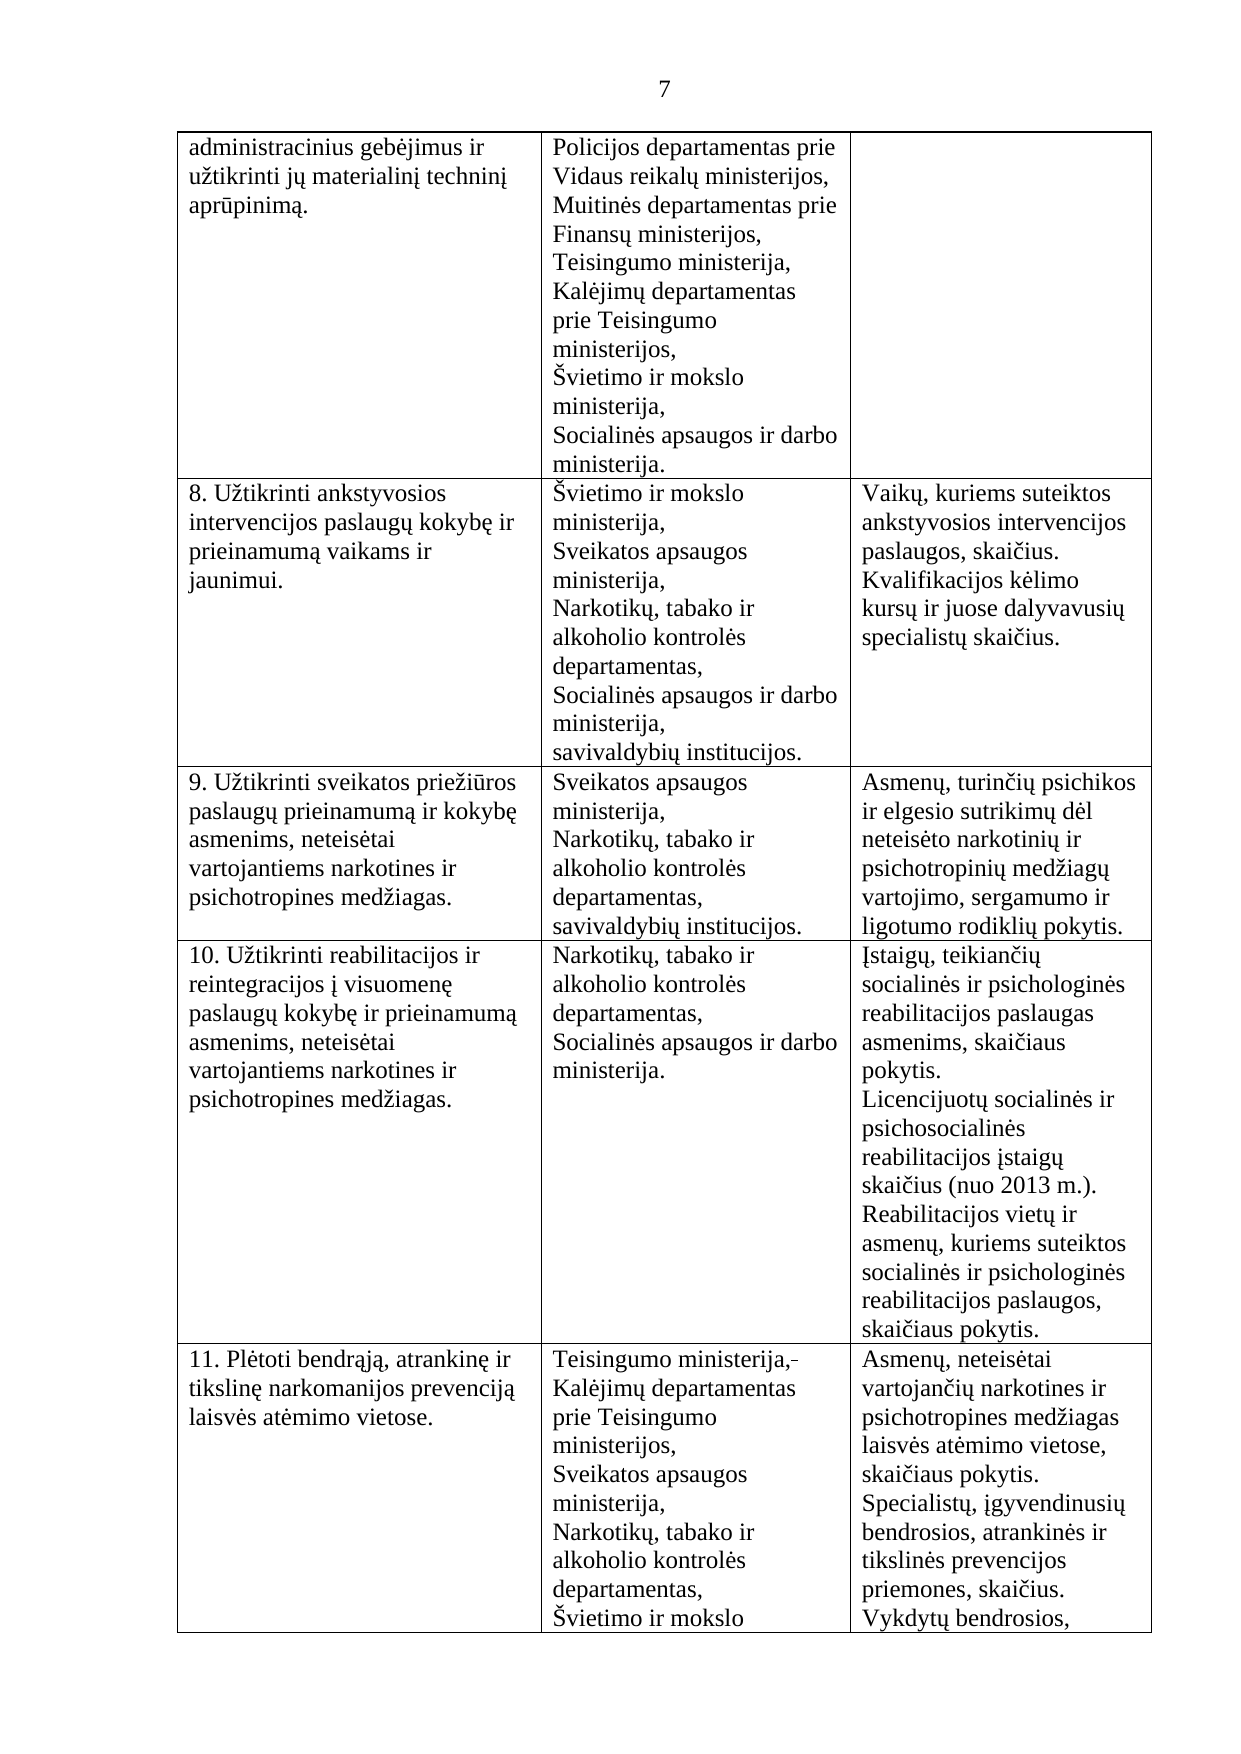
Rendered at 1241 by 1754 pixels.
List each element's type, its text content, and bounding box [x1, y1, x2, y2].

table_cell Įstaigų, teikiančių socialinės ir psichologinės reabilitacijos paslaugas asmenims, skaičiaus pokytis. Licencijuotų socialinės ir psichosocialinės reabilitacijos įstaigų skaičius (nuo 2013 m.). Reabilitacijos vietų ir asmenų, kuriems suteiktos socialinės ir psichologinės reabilitacijos paslaugos, skaičiaus pokytis. [851, 941, 1151, 1343]
table_cell 11. Plėtoti bendrąją, atrankinę ir tikslinę narkomanijos prevenciją laisvės atėmimo vietose. [178, 1344, 541, 1632]
table_cell Policijos departamentas prie Vidaus reikalų ministerijos, Muitinės departamentas prie Finansų ministerijos, Teisingumo ministerija, Kalėjimų departamentas prie Teisingumo ministerijos, Švietimo ir mokslo ministerija, Socialinės apsaugos ir darbo ministerija. [542, 133, 850, 477]
table_cell Vaikų, kuriems suteiktos ankstyvosios intervencijos paslaugos, skaičius. Kvalifikacijos kėlimo kursų ir juose dalyvavusių specialistų skaičius. [851, 479, 1151, 766]
table_cell 9. Užtikrinti sveikatos priežiūros paslaugų prieinamumą ir kokybę asmenims, neteisėtai vartojantiems narkotines ir psichotropines medžiagas. [178, 767, 541, 939]
table_cell [851, 133, 1151, 477]
table_cell Švietimo ir mokslo ministerija, Sveikatos apsaugos ministerija, Narkotikų, tabako ir alkoholio kontrolės departamentas, Socialinės apsaugos ir darbo ministerija, savivaldybių institucijos. [542, 479, 850, 766]
table_cell Teisingumo ministerija, Kalėjimų departamentas prie Teisingumo ministerijos, Sveikatos apsaugos ministerija, Narkotikų, tabako ir alkoholio kontrolės departamentas, Švietimo ir mokslo [542, 1344, 850, 1632]
table_cell 10. Užtikrinti reabilitacijos ir reintegracijos į visuomenę paslaugų kokybę ir prieinamumą asmenims, neteisėtai vartojantiems narkotines ir psichotropines medžiagas. [178, 941, 541, 1343]
table_cell Narkotikų, tabako ir alkoholio kontrolės departamentas, Socialinės apsaugos ir darbo ministerija. [542, 941, 850, 1343]
table_cell administracinius gebėjimus ir užtikrinti jų materialinį techninį aprūpinimą. [178, 133, 541, 477]
table_cell Asmenų, turinčių psichikos ir elgesio sutrikimų dėl neteisėto narkotinių ir psichotropinių medžiagų vartojimo, sergamumo ir ligotumo rodiklių pokytis. [851, 767, 1151, 939]
table_cell Sveikatos apsaugos ministerija, Narkotikų, tabako ir alkoholio kontrolės departamentas, savivaldybių institucijos. [542, 767, 850, 939]
table_cell 8. Užtikrinti ankstyvosios intervencijos paslaugų kokybę ir prieinamumą vaikams ir jaunimui. [178, 479, 541, 766]
table_cell Asmenų, neteisėtai vartojančių narkotines ir psichotropines medžiagas laisvės atėmimo vietose, skaičiaus pokytis. Specialistų, įgyvendinusių bendrosios, atrankinės ir tikslinės prevencijos priemones, skaičius. Vykdytų bendrosios, [851, 1344, 1151, 1632]
